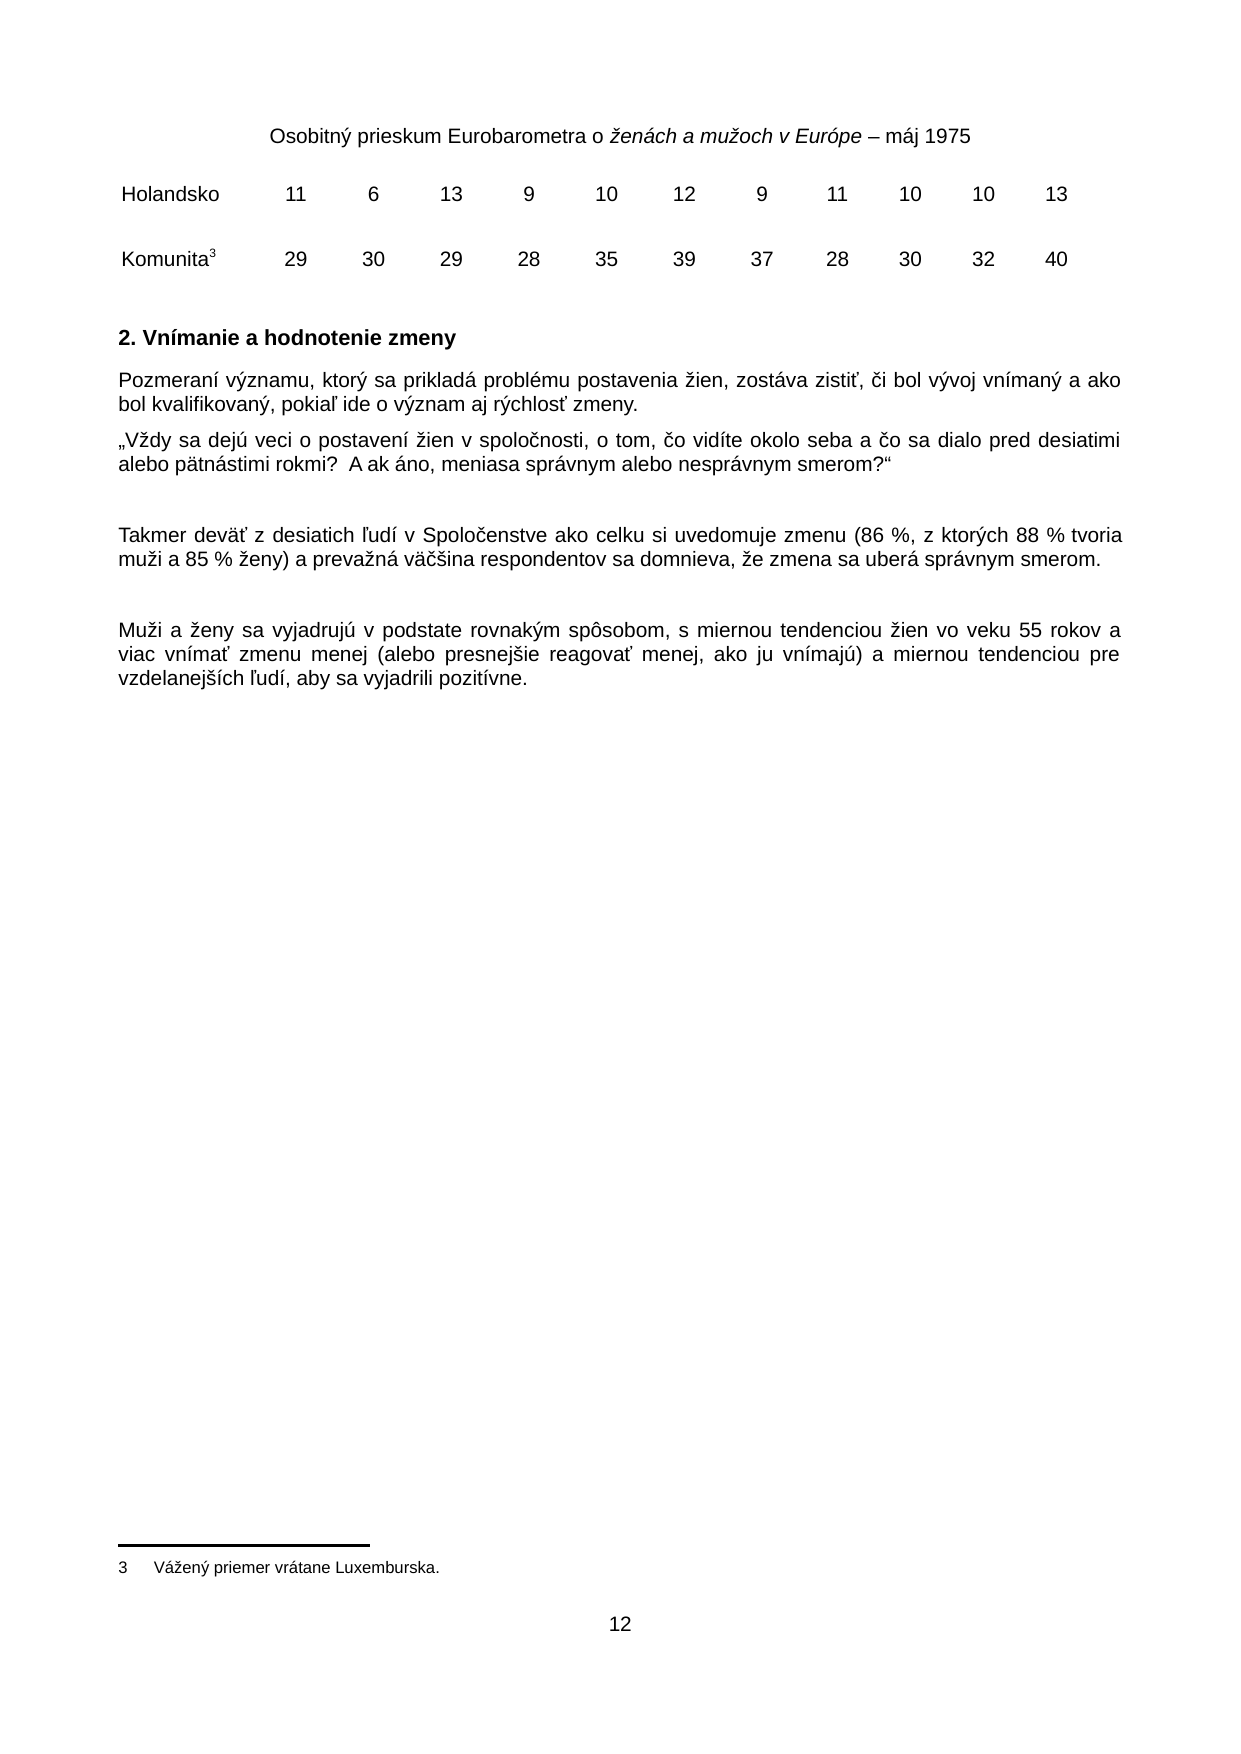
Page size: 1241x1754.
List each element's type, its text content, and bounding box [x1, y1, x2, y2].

table_cell 29 [257, 242, 334, 274]
table_cell [874, 210, 947, 242]
table_cell [568, 210, 645, 242]
table_cell 32 [947, 242, 1020, 274]
table_cell 13 [1020, 178, 1093, 210]
table_cell 9 [490, 178, 568, 210]
table_cell [118, 210, 257, 242]
table_cell 11 [257, 178, 334, 210]
table_cell 10 [947, 178, 1020, 210]
table_cell 37 [723, 242, 801, 274]
text „Vždy sa dejú veci o postavení žien v spoločnosti, o tom, čo vidíte okolo seba a čo sa dialo pred desiatimi alebo pätnástimi rokmi? A ak áno, meniasa správnym alebo nesprávnym smerom?“ [118, 428, 1122, 476]
table_cell [947, 210, 1020, 242]
table_cell 12 [645, 178, 723, 210]
table_cell 39 [645, 242, 723, 274]
table_cell 30 [874, 242, 947, 274]
table_cell [490, 210, 568, 242]
table_cell 10 [874, 178, 947, 210]
table_cell 11 [801, 178, 874, 210]
table_cell 6 [335, 178, 412, 210]
table_cell 35 [568, 242, 645, 274]
table_cell [1020, 210, 1093, 242]
table_cell [801, 210, 874, 242]
table_cell [645, 210, 723, 242]
table_cell 40 [1020, 242, 1093, 274]
table_cell 30 [335, 242, 412, 274]
table_cell 28 [801, 242, 874, 274]
table_cell [335, 210, 412, 242]
text Takmer deväť z desiatich ľudí v Spoločenstve ako celku si uvedomuje zmenu (86 %, z ktorých 88 % tvoria muži a 85 % ženy) a prevažná väčšina respondentov sa domnieva, že zmena sa uberá správnym smerom. [118, 523, 1122, 571]
table_cell 29 [412, 242, 490, 274]
table_cell 10 [568, 178, 645, 210]
table_cell Komunita [118, 242, 257, 274]
table_cell [723, 210, 801, 242]
table_cell 13 [412, 178, 490, 210]
table_cell [412, 210, 490, 242]
table_cell 28 [490, 242, 568, 274]
text Pozmeraní významu, ktorý sa prikladá problému postavenia žien, zostáva zistiť, či bol vývoj vnímaný a ako bol kvalifikovaný, pokiaľ ide o význam aj rýchlosť zmeny. [118, 368, 1122, 416]
table_cell [257, 210, 334, 242]
table_cell 9 [723, 178, 801, 210]
subtitle 2. Vnímanie a hodnotenie zmeny [118, 325, 1122, 350]
table_cell Holandsko [118, 178, 257, 210]
text Muži a ženy sa vyjadrujú v podstate rovnakým spôsobom, s miernou tendenciou žien vo veku 55 rokov a viac vnímať zmenu menej (alebo presnejšie reagovať menej, ako ju vnímajú) a miernou tendenciou pre vzdelanejších ľudí, aby sa vyjadrili pozitívne. [118, 618, 1122, 690]
